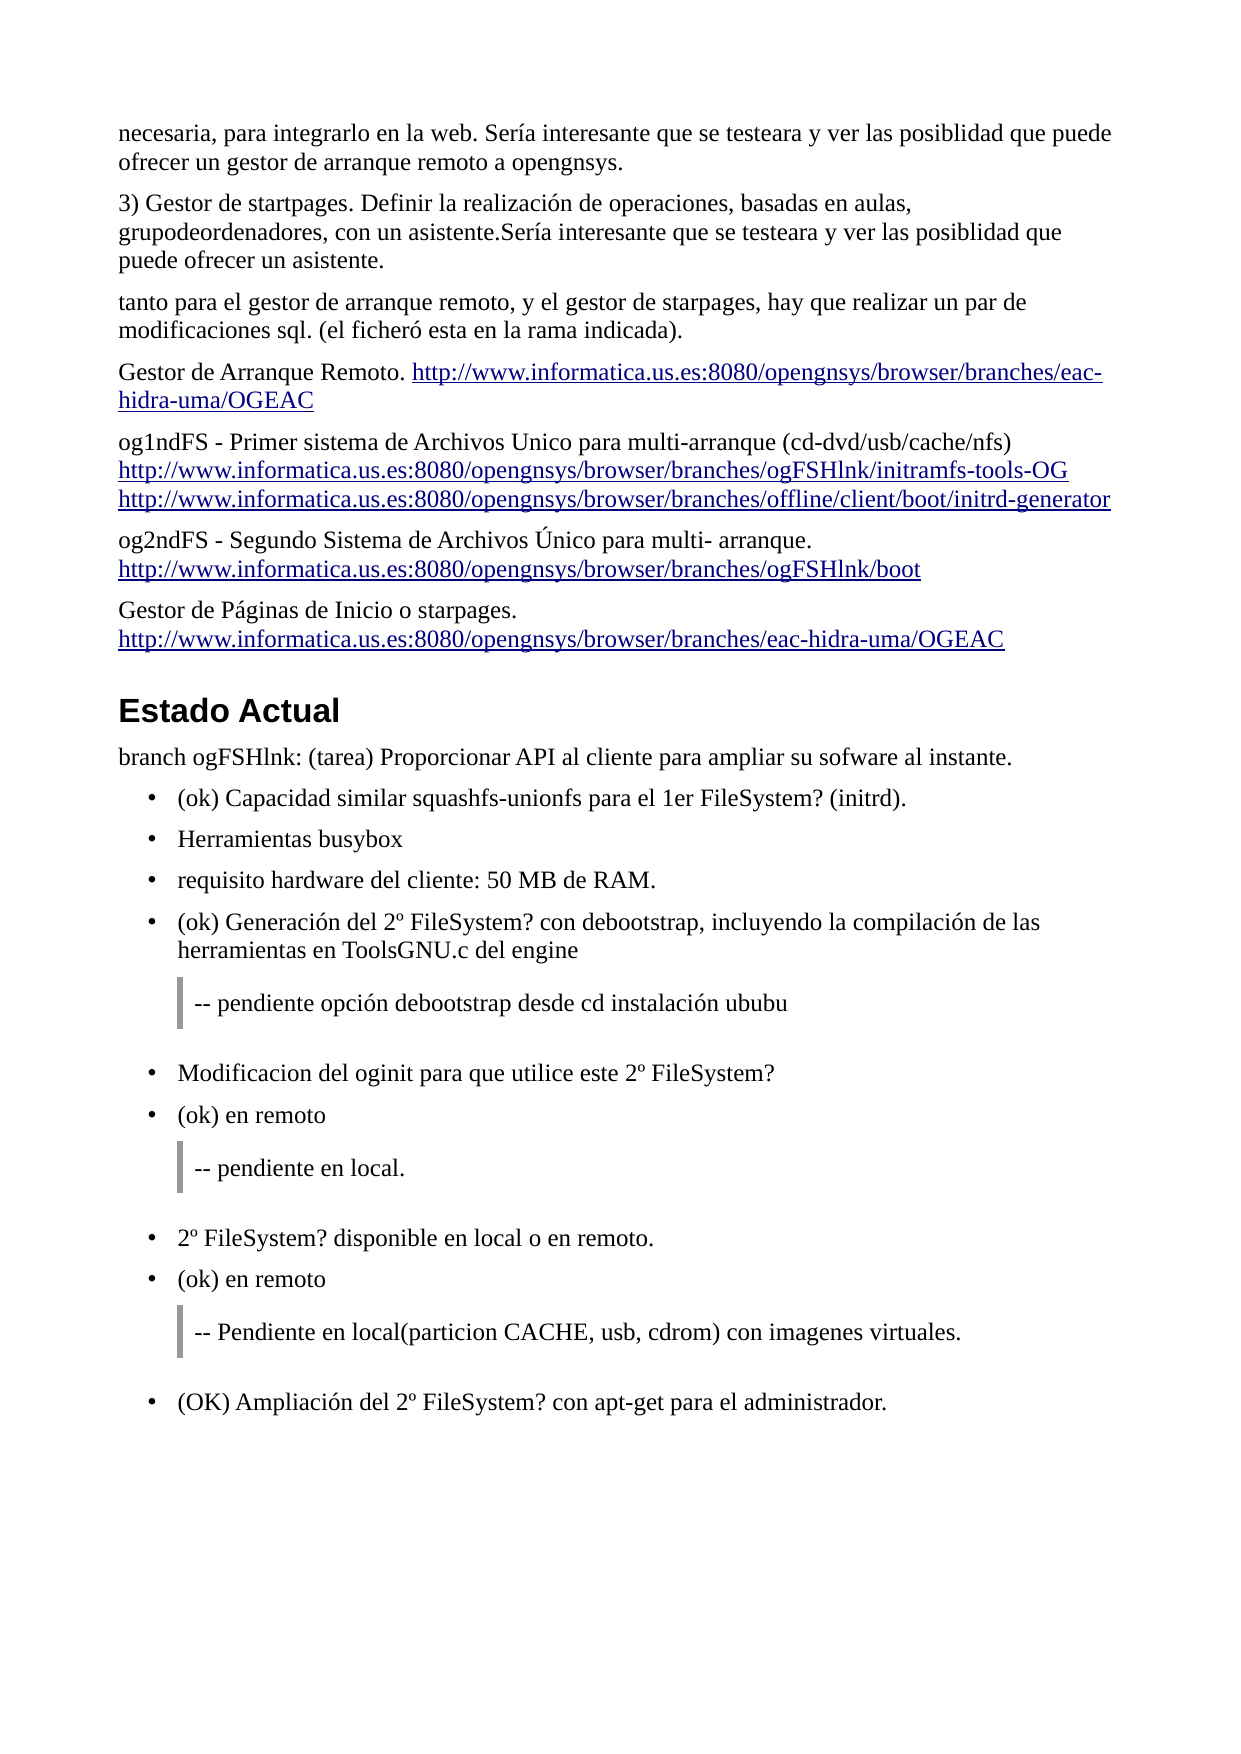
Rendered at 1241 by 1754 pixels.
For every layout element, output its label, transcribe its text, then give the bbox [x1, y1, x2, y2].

list (ok) Generación del 2º FileSystem? con debootstrap, incluyendo la compilación de las herramientas en ToolsGNU.c del engine [148, 907, 1122, 964]
text branch ogFSHlnk: (tarea) Proporcionar API al cliente para ampliar su sofware al instante. [118, 742, 1122, 771]
list requisito hardware del cliente: 50 MB de RAM. [148, 866, 1122, 894]
subtitle Estado Actual [118, 691, 1122, 729]
text Gestor de Arranque Remoto. ​http://www.informatica.us.es:8080/opengnsys/browser/branches/eac-hidra-uma/OGEAC [118, 357, 1122, 414]
list (ok) en remoto [148, 1100, 1122, 1128]
text necesaria, para integrarlo en la web. Sería interesante que se testeara y ver las posiblidad que puede ofrecer un gestor de arranque remoto a opengnsys. [118, 118, 1122, 176]
text 3) Gestor de startpages. Definir la realización de operaciones, basadas en aulas, grupodeordenadores, con un asistente.Sería interesante que se testeara y ver las posiblidad que puede ofrecer un asistente. [118, 188, 1122, 274]
list Herramientas busybox [148, 824, 1122, 853]
text -- pendiente en local. [183, 1141, 1063, 1193]
text -- pendiente opción debootstrap desde cd instalación ububu [183, 977, 1063, 1029]
list (ok) en remoto [148, 1264, 1122, 1293]
text og2ndFS - Segundo Sistema de Archivos Único para multi- arranque. ​http://www.informatica.us.es:8080/opengnsys/browser/branches/ogFSHlnk/boot [118, 526, 1122, 583]
text tanto para el gestor de arranque remoto, y el gestor de starpages, hay que realizar un par de modificaciones sql. (el ficheró esta en la rama indicada). [118, 287, 1122, 344]
text og1ndFS - Primer sistema de Archivos Unico para multi-arranque (cd-dvd/usb/cache/nfs) ​http://www.informatica.us.es:8080/opengnsys/browser/branches/ogFSHlnk/initramfs-tools-OG ​http://www.informatica.us.es:8080/opengnsys/browser/branches/offline/client/boot/initrd-generator [118, 427, 1122, 513]
list (OK) Ampliación del 2º FileSystem? con apt-get para el administrador. [148, 1387, 1122, 1416]
list 2º FileSystem? disponible en local o en remoto. [148, 1223, 1122, 1252]
text -- Pendiente en local(particion CACHE, usb, cdrom) con imagenes virtuales. [183, 1305, 1063, 1358]
list (ok) Capacidad similar squashfs-unionfs para el 1er FileSystem? (initrd). [148, 783, 1122, 812]
text Gestor de Páginas de Inicio o starpages. ​http://www.informatica.us.es:8080/opengnsys/browser/branches/eac-hidra-uma/OGEAC [118, 596, 1122, 653]
list Modificacion del oginit para que utilice este 2º FileSystem? [148, 1058, 1122, 1087]
